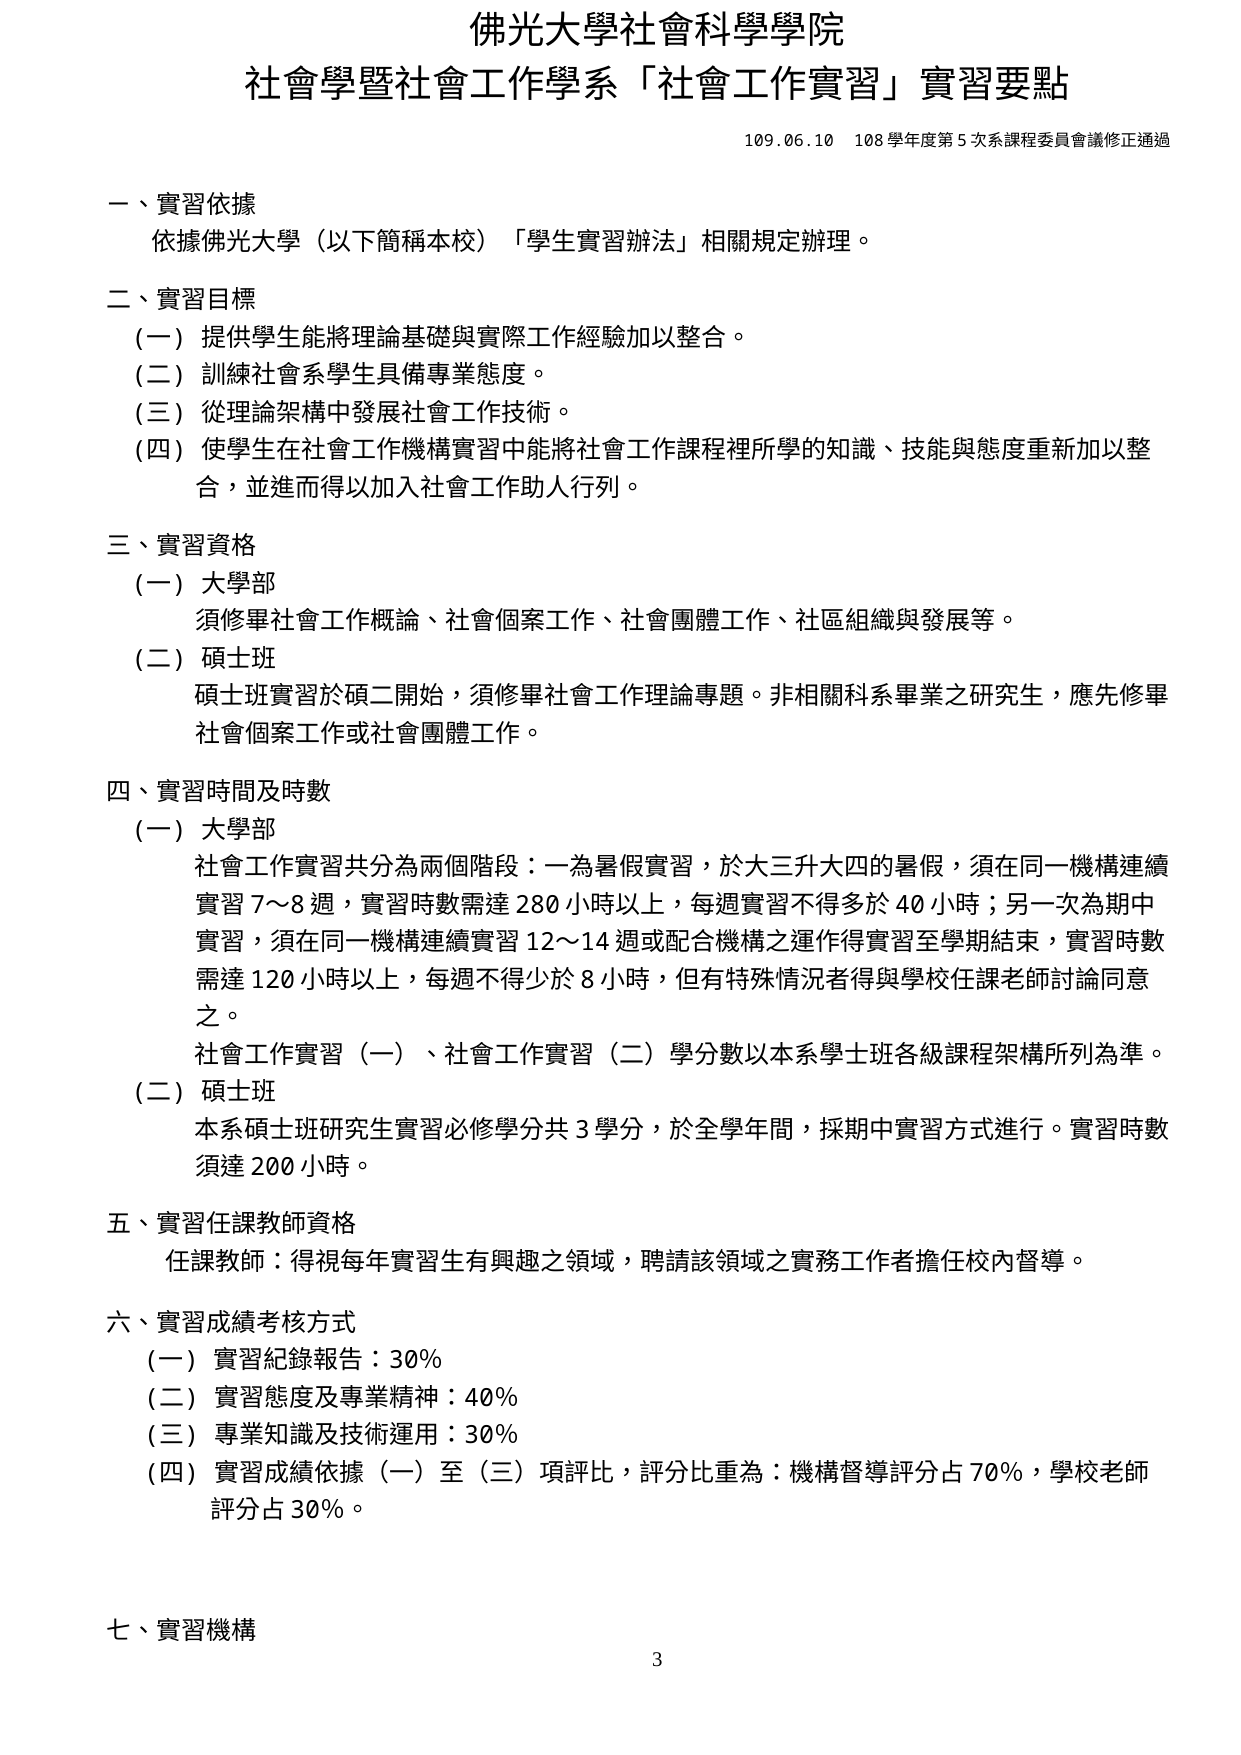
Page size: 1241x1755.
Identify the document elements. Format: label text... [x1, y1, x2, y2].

text 佛光大學社會科學學院 社會學暨社會工作學系「社會工作實習」實習要點 [106, 0, 1207, 108]
text (一) 實習紀錄報告：30％ [143, 1339, 1170, 1376]
text 社會工作實習（一）、社會工作實習（二）學分數以本系學士班各級課程架構所列為準。 [194, 1033, 1170, 1071]
text 七、實習機構 [106, 1610, 1170, 1647]
text 依據佛光大學（以下簡稱本校）「學生實習辦法」相關規定辦理。 [151, 221, 1170, 258]
text 本系碩士班研究生實習必修學分共3學分，於全學年間，採期中實習方式進行。實習時數須達200小時。 [194, 1108, 1170, 1183]
text (一) 提供學生能將理論基礎與實際工作經驗加以整合。 [106, 316, 1170, 354]
text (一) 大學部 [131, 562, 1170, 600]
text (二) 實習態度及專業精神：40％ [144, 1376, 1170, 1414]
text 五、實習任課教師資格 [106, 1204, 1170, 1240]
text (三) 專業知識及技術運用：30％ [144, 1414, 1170, 1451]
text 二、實習目標 [106, 279, 1170, 316]
text 碩士班實習於碩二開始，須修畢社會工作理論專題。非相關科系畢業之研究生，應先修畢社會個案工作或社會團體工作。 [194, 675, 1170, 750]
text (二) 碩士班 [131, 637, 1170, 675]
text (二) 訓練社會系學生具備專業態度。 [106, 354, 1170, 391]
text 四、實習時間及時數 [106, 771, 1170, 808]
text (二) 碩士班 [131, 1071, 1170, 1108]
text 社會工作實習共分為兩個階段：一為暑假實習，於大三升大四的暑假，須在同一機構連續實習7～8週，實習時數需達280小時以上，每週實習不得多於40小時；另一次為期中實習，須在同一機構連續實習12～14週或配合機構之運作得實習至學期結束，實習時數需達120小時以上，每週不得少於8小時，但有特殊情況者得與學校任課老師討論同意之。 [194, 846, 1170, 1033]
text 須修畢社會工作概論、社會個案工作、社會團體工作、社區組織與發展等。 [195, 600, 1170, 637]
text (三) 從理論架構中發展社會工作技術。 [106, 391, 1170, 429]
text ㄧ、實習依據 [106, 184, 1170, 221]
text (一) 大學部 [131, 808, 1170, 846]
text 六、實習成績考核方式 [106, 1303, 1170, 1339]
text (四) 實習成績依據（一）至（三）項評比，評分比重為：機構督導評分占70％，學校老師評分占30％。 [144, 1451, 1170, 1526]
text 任課教師：得視每年實習生有興趣之領域，聘請該領域之實務工作者擔任校內督導。 [165, 1240, 1170, 1278]
text (四) 使學生在社會工作機構實習中能將社會工作課程裡所學的知識、技能與態度重新加以整合，並進而得以加入社會工作助人行列。 [131, 429, 1170, 504]
text 109.06.10 108學年度第5次系課程委員會議修正通過 [106, 133, 1170, 150]
text 三、實習資格 [106, 525, 1170, 562]
